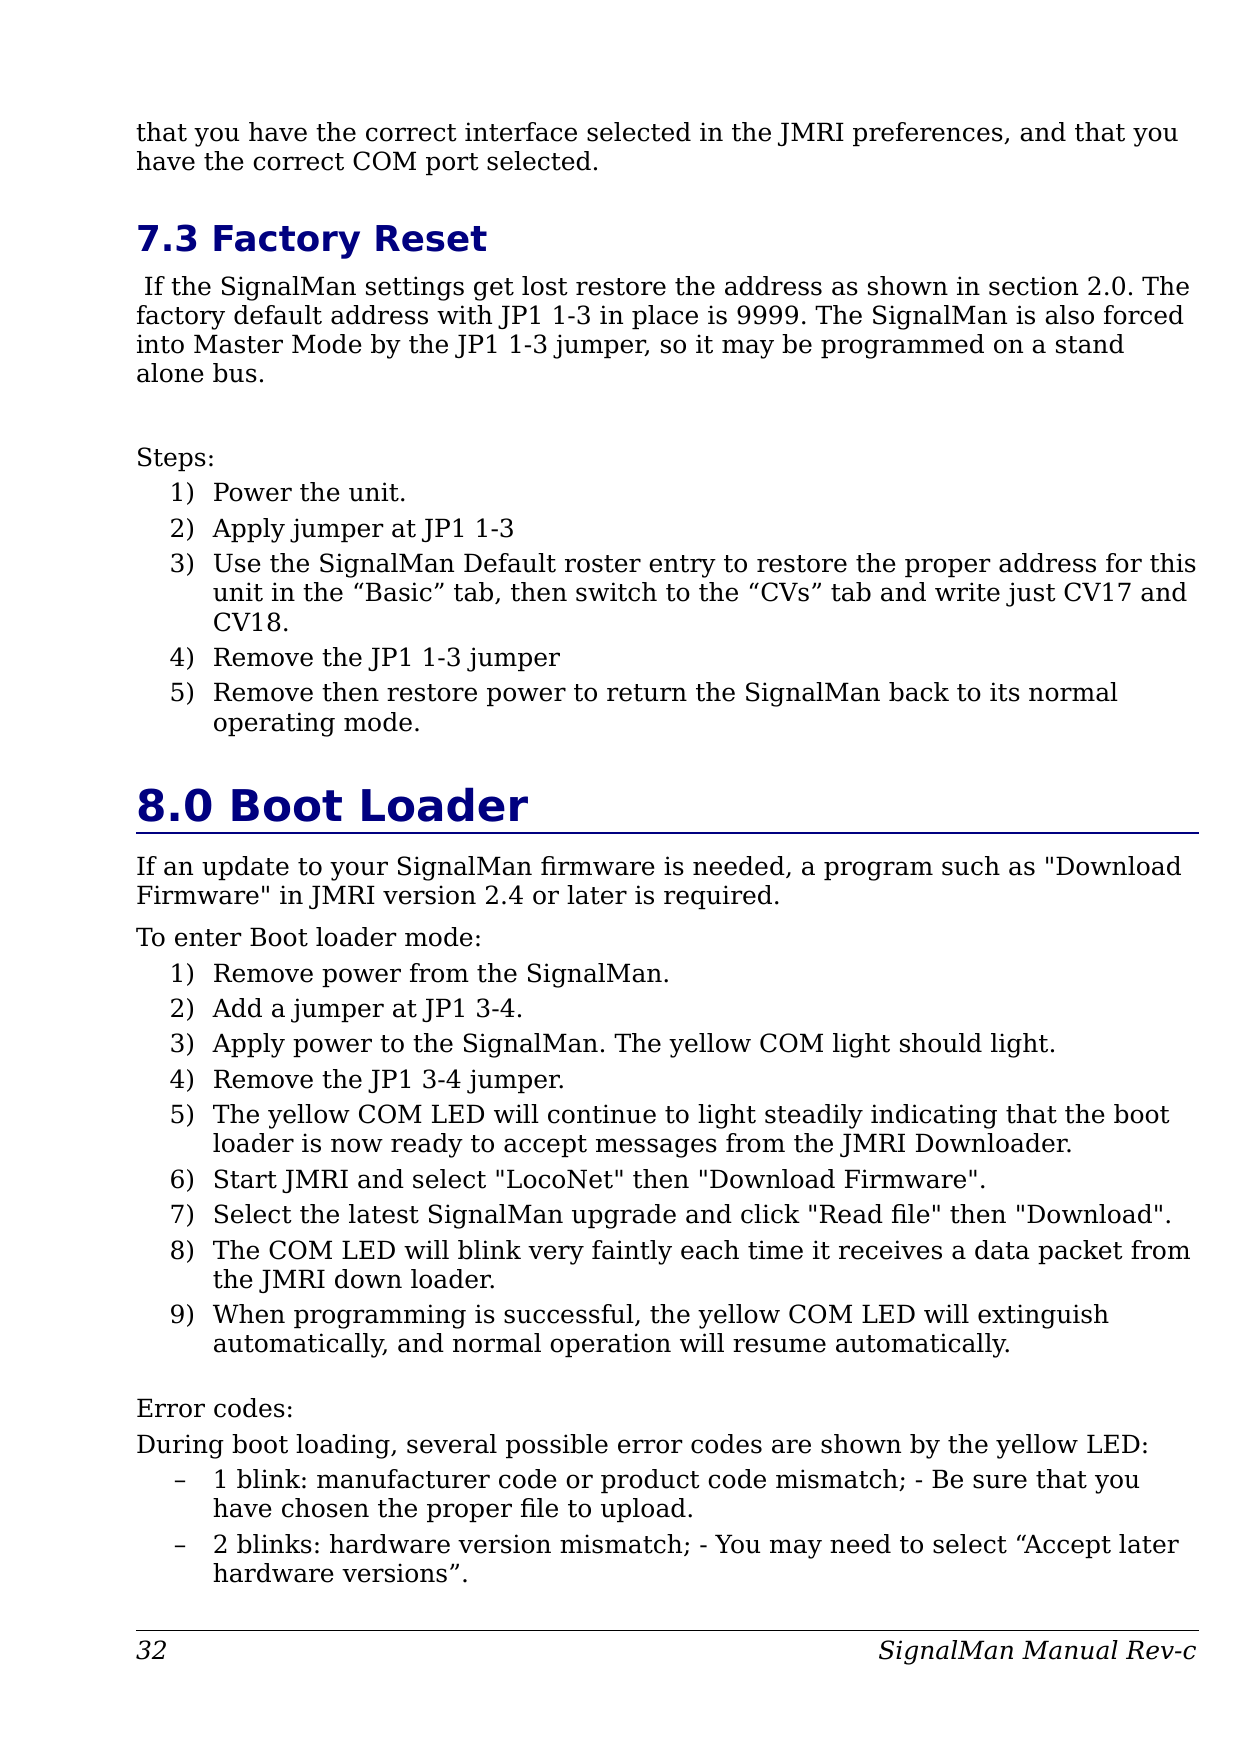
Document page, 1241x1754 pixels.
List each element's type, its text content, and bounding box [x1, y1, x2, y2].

list Select the latest SignalMan upgrade and click "Read file" then "Download". [195, 1201, 1199, 1230]
list Apply jumper at JP1 1-3 [195, 514, 1199, 543]
list Error codes: [136, 1394, 1199, 1423]
list Steps: [136, 443, 1199, 472]
subtitle 7.3 Factory Reset [136, 218, 1199, 259]
list Remove then restore power to return the SignalMan back to its normal operating mode. [195, 678, 1199, 737]
list When programming is successful, the yellow COM LED will extinguish automatically, and normal operation will resume automatically. [195, 1301, 1199, 1388]
text If the SignalMan settings get lost restore the address as shown in section 2.0. The factory default address with JP1 1-3 in place is 9999. The SignalMan is also forced into Master Mode by the JP1 1-3 jumper, so it may be programmed on a stand alone bus. [136, 272, 1199, 389]
list During boot loading, several possible error codes are shown by the yellow LED: [136, 1430, 1199, 1459]
text that you have the correct interface selected in the JMRI preferences, and that you have the correct COM port selected. [136, 118, 1199, 176]
text If an update to your SignalMan firmware is needed, a program such as "Download Firmware" in JMRI version 2.4 or later is required. [136, 852, 1199, 911]
list Use the SignalMan Default roster entry to restore the proper address for this unit in the “Basic” tab, then switch to the “CVs” tab and write just CV17 and CV18. [195, 549, 1199, 637]
list Power the unit. [195, 478, 1199, 508]
list 1 blink: manufacturer code or product code mismatch; - Be sure that you have chosen the proper file to upload. [174, 1466, 1199, 1524]
list The COM LED will blink very faintly each time it receives a data packet from the JMRI down loader. [195, 1236, 1199, 1294]
list Add a jumper at JP1 3-4. [195, 994, 1199, 1023]
list Start JMRI and select "LocoNet" then "Download Firmware". [195, 1165, 1199, 1194]
list Remove power from the SignalMan. [195, 959, 1199, 988]
list Apply power to the SignalMan. The yellow COM light should light. [195, 1030, 1199, 1059]
list Remove the JP1 3-4 jumper. [195, 1065, 1199, 1094]
list The yellow COM LED will continue to light steadily indicating that the boot loader is now ready to accept messages from the JMRI Downloader. [195, 1101, 1199, 1159]
list 2 blinks: hardware version mismatch; - You may need to select “Accept later hardware versions”. [174, 1530, 1199, 1588]
list To enter Boot loader mode: [136, 923, 1199, 952]
list Remove the JP1 1-3 jumper [195, 643, 1199, 672]
subtitle 8.0 Boot Loader [136, 781, 1199, 832]
